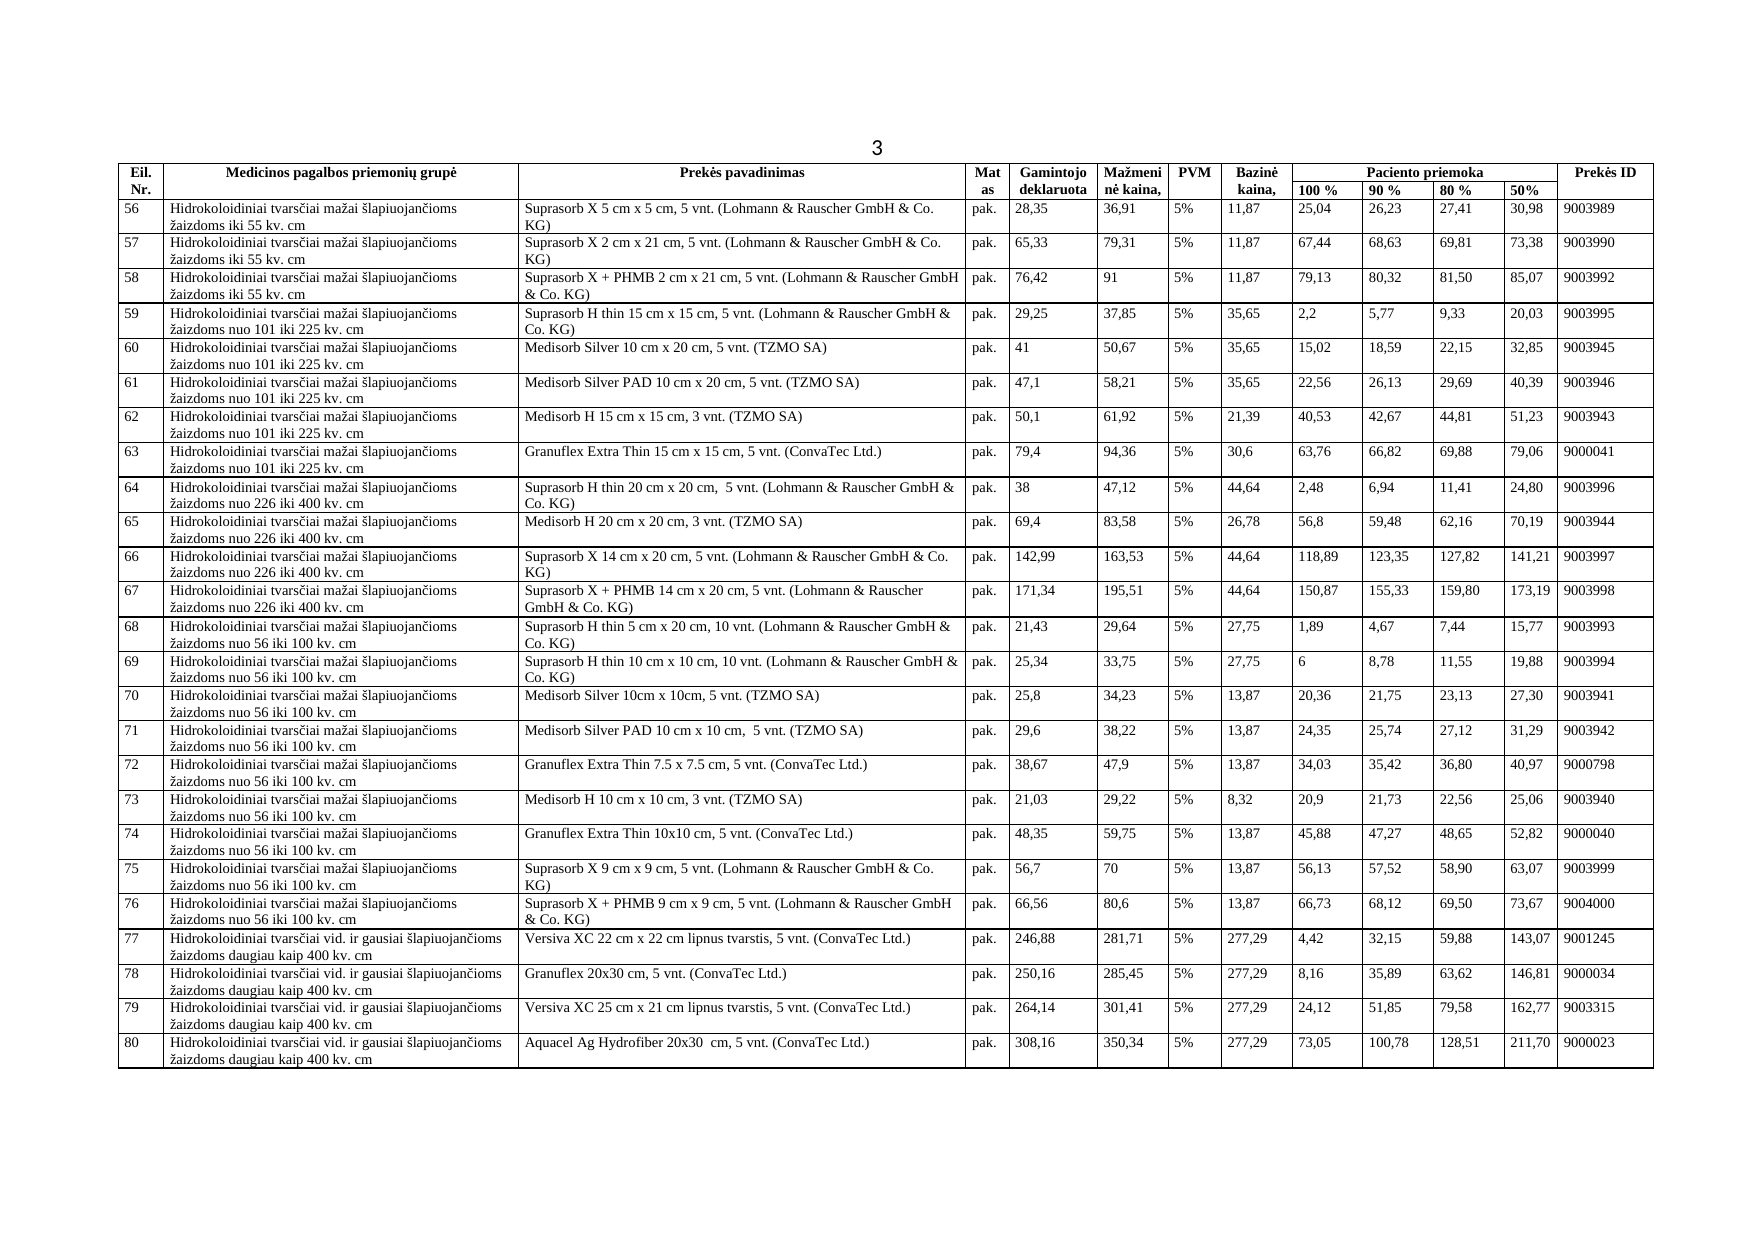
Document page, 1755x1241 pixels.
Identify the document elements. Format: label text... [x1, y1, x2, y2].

table_cell 80,32 [1363, 269, 1433, 302]
table_cell pak. [966, 791, 1009, 824]
table_cell pak. [966, 1034, 1009, 1067]
table_cell 26,13 [1363, 374, 1433, 407]
table_cell Hidrokoloidiniai tvarsčiai vid. ir gausiai šlapiuojančioms žaizdoms daugiau kaip 400 kv. cm [164, 965, 518, 998]
table_cell 61 [119, 374, 163, 407]
table_cell 22,56 [1434, 791, 1504, 824]
table_cell 146,81 [1505, 965, 1557, 998]
table_cell 40,97 [1505, 756, 1557, 789]
table_cell 5% [1169, 825, 1221, 859]
table_cell 48,35 [1010, 825, 1097, 859]
table_cell 76,42 [1010, 269, 1097, 302]
table_cell 44,64 [1222, 582, 1292, 616]
table_cell 5% [1169, 652, 1221, 686]
table_cell 50,1 [1010, 408, 1097, 442]
table_cell 67 [119, 582, 163, 616]
table_cell 72 [119, 756, 163, 789]
table_cell 4,67 [1363, 618, 1433, 651]
table_cell 26,78 [1222, 513, 1292, 546]
table_cell 66,56 [1010, 894, 1097, 928]
table_cell Hidrokoloidiniai tvarsčiai mažai šlapiuojančioms žaizdoms nuo 56 iki 100 kv. cm [164, 894, 518, 928]
table_cell 45,88 [1293, 825, 1362, 859]
table_cell Hidrokoloidiniai tvarsčiai mažai šlapiuojančioms žaizdoms iki 55 kv. cm [164, 234, 518, 268]
table_cell 13,87 [1222, 860, 1292, 893]
table_cell 285,45 [1098, 965, 1168, 998]
table_cell 91 [1098, 269, 1168, 302]
table_cell 21,43 [1010, 618, 1097, 651]
table_cell 100,78 [1363, 1034, 1433, 1067]
table_cell 13,87 [1222, 756, 1292, 789]
table_cell 9004000 [1558, 894, 1653, 928]
table_cell 173,19 [1505, 582, 1557, 616]
table_cell Hidrokoloidiniai tvarsčiai mažai šlapiuojančioms žaizdoms nuo 56 iki 100 kv. cm [164, 652, 518, 686]
table_cell 63 [119, 443, 163, 476]
table_cell 51,23 [1505, 408, 1557, 442]
table_cell 13,87 [1222, 687, 1292, 720]
table_cell 264,14 [1010, 999, 1097, 1033]
table_cell Hidrokoloidiniai tvarsčiai mažai šlapiuojančioms žaizdoms nuo 56 iki 100 kv. cm [164, 687, 518, 720]
table_cell 5% [1169, 408, 1221, 442]
table_cell 23,13 [1434, 687, 1504, 720]
table_cell pak. [966, 408, 1009, 442]
table_cell 59,75 [1098, 825, 1168, 859]
table_header Medicinos pagalbos priemonių grupė [164, 164, 518, 198]
table_cell 21,39 [1222, 408, 1292, 442]
table_cell 79,4 [1010, 443, 1097, 476]
table_cell 47,12 [1098, 478, 1168, 512]
table_cell 24,35 [1293, 721, 1362, 755]
table_cell 69,81 [1434, 234, 1504, 268]
table_cell 9003315 [1558, 999, 1653, 1033]
table_cell pak. [966, 269, 1009, 302]
table_cell Suprasorb H thin 20 cm x 20 cm, 5 vnt. (Lohmann & Rauscher GmbH & Co. KG) [519, 478, 965, 512]
table_cell 79 [119, 999, 163, 1033]
table_cell 47,9 [1098, 756, 1168, 789]
table_cell Suprasorb X 9 cm x 9 cm, 5 vnt. (Lohmann & Rauscher GmbH & Co. KG) [519, 860, 965, 893]
table_cell 36,91 [1098, 200, 1168, 233]
table_cell 66,73 [1293, 894, 1362, 928]
table_cell 34,23 [1098, 687, 1168, 720]
table_cell Versiva XC 25 cm x 21 cm lipnus tvarstis, 5 vnt. (ConvaTec Ltd.) [519, 999, 965, 1033]
table_cell 1,89 [1293, 618, 1362, 651]
table_cell 277,29 [1222, 999, 1292, 1033]
table_cell 22,56 [1293, 374, 1362, 407]
table_cell Hidrokoloidiniai tvarsčiai mažai šlapiuojančioms žaizdoms nuo 101 iki 225 kv. cm [164, 304, 518, 338]
table_cell pak. [966, 999, 1009, 1033]
table_cell 73 [119, 791, 163, 824]
table_cell 29,6 [1010, 721, 1097, 755]
table_cell 78 [119, 965, 163, 998]
table_cell 65 [119, 513, 163, 546]
table_cell 5% [1169, 687, 1221, 720]
table_cell 57 [119, 234, 163, 268]
table_cell 69,50 [1434, 894, 1504, 928]
table_cell Hidrokoloidiniai tvarsčiai mažai šlapiuojančioms žaizdoms nuo 101 iki 225 kv. cm [164, 339, 518, 372]
table_cell 59 [119, 304, 163, 338]
table_cell 211,70 [1505, 1034, 1557, 1067]
table_cell 5% [1169, 1034, 1221, 1067]
table_cell 62 [119, 408, 163, 442]
table_cell 80 % [1434, 182, 1504, 198]
table_cell 59,88 [1434, 930, 1504, 963]
table_header Eil. Nr. [119, 164, 163, 198]
table_cell 68,63 [1363, 234, 1433, 268]
table_cell 24,80 [1505, 478, 1557, 512]
table_cell 76 [119, 894, 163, 928]
table_cell 35,65 [1222, 374, 1292, 407]
table_cell Medisorb H 15 cm x 15 cm, 3 vnt. (TZMO SA) [519, 408, 965, 442]
table_cell pak. [966, 339, 1009, 372]
table_cell Hidrokoloidiniai tvarsčiai mažai šlapiuojančioms žaizdoms nuo 56 iki 100 kv. cm [164, 756, 518, 789]
table_cell 40,39 [1505, 374, 1557, 407]
table_cell 32,85 [1505, 339, 1557, 372]
table_header Prekės ID [1558, 164, 1653, 198]
table_cell 9003943 [1558, 408, 1653, 442]
table_cell Medisorb Silver PAD 10 cm x 10 cm, 5 vnt. (TZMO SA) [519, 721, 965, 755]
table_cell 5,77 [1363, 304, 1433, 338]
table_cell 40,53 [1293, 408, 1362, 442]
table_cell 29,25 [1010, 304, 1097, 338]
table_cell Hidrokoloidiniai tvarsčiai mažai šlapiuojančioms žaizdoms iki 55 kv. cm [164, 200, 518, 233]
table_cell 25,06 [1505, 791, 1557, 824]
table_cell 350,34 [1098, 1034, 1168, 1067]
table_cell 9000034 [1558, 965, 1653, 998]
table_cell 281,71 [1098, 930, 1168, 963]
table_cell 5% [1169, 582, 1221, 616]
table_cell Suprasorb H thin 15 cm x 15 cm, 5 vnt. (Lohmann & Rauscher GmbH & Co. KG) [519, 304, 965, 338]
table_cell Medisorb H 20 cm x 20 cm, 3 vnt. (TZMO SA) [519, 513, 965, 546]
table_cell Medisorb Silver 10cm x 10cm, 5 vnt. (TZMO SA) [519, 687, 965, 720]
table_cell Granuflex Extra Thin 15 cm x 15 cm, 5 vnt. (ConvaTec Ltd.) [519, 443, 965, 476]
table_cell 5% [1169, 894, 1221, 928]
table_cell Hidrokoloidiniai tvarsčiai mažai šlapiuojančioms žaizdoms nuo 56 iki 100 kv. cm [164, 825, 518, 859]
table_cell Suprasorb X 14 cm x 20 cm, 5 vnt. (Lohmann & Rauscher GmbH & Co. KG) [519, 548, 965, 581]
table_cell pak. [966, 548, 1009, 581]
table_cell 38 [1010, 478, 1097, 512]
table_cell Hidrokoloidiniai tvarsčiai mažai šlapiuojančioms žaizdoms nuo 226 iki 400 kv. cm [164, 513, 518, 546]
table_cell 9003989 [1558, 200, 1653, 233]
table_cell 63,76 [1293, 443, 1362, 476]
table_cell 9003995 [1558, 304, 1653, 338]
table_cell 143,07 [1505, 930, 1557, 963]
table_cell 74 [119, 825, 163, 859]
table_cell 9003994 [1558, 652, 1653, 686]
table_cell Suprasorb X + PHMB 9 cm x 9 cm, 5 vnt. (Lohmann & Rauscher GmbH & Co. KG) [519, 894, 965, 928]
table_cell 159,80 [1434, 582, 1504, 616]
table_cell 2,2 [1293, 304, 1362, 338]
table_cell 26,23 [1363, 200, 1433, 233]
table_cell 44,81 [1434, 408, 1504, 442]
table_cell 155,33 [1363, 582, 1433, 616]
table_cell pak. [966, 478, 1009, 512]
table_cell 11,55 [1434, 652, 1504, 686]
table_cell 11,41 [1434, 478, 1504, 512]
table_cell 25,74 [1363, 721, 1433, 755]
table_cell 66,82 [1363, 443, 1433, 476]
table_cell 9000040 [1558, 825, 1653, 859]
table_cell 61,92 [1098, 408, 1168, 442]
table_cell Medisorb Silver 10 cm x 20 cm, 5 vnt. (TZMO SA) [519, 339, 965, 372]
table_cell 71 [119, 721, 163, 755]
table_cell 100 % [1293, 182, 1362, 198]
table_cell 56,7 [1010, 860, 1097, 893]
table_cell 30,6 [1222, 443, 1292, 476]
table_cell 73,38 [1505, 234, 1557, 268]
table_cell Suprasorb X + PHMB 14 cm x 20 cm, 5 vnt. (Lohmann & Rauscher GmbH & Co. KG) [519, 582, 965, 616]
table_cell 68,12 [1363, 894, 1433, 928]
table_cell 58,21 [1098, 374, 1168, 407]
table_cell 5% [1169, 756, 1221, 789]
table_cell 5% [1169, 200, 1221, 233]
table_cell 6 [1293, 652, 1362, 686]
table_cell Granuflex Extra Thin 7.5 x 7.5 cm, 5 vnt. (ConvaTec Ltd.) [519, 756, 965, 789]
table_cell 79,58 [1434, 999, 1504, 1033]
table_cell 5% [1169, 374, 1221, 407]
table_cell 29,69 [1434, 374, 1504, 407]
table_cell Medisorb Silver PAD 10 cm x 20 cm, 5 vnt. (TZMO SA) [519, 374, 965, 407]
table_cell 9000023 [1558, 1034, 1653, 1067]
table_cell Suprasorb X + PHMB 2 cm x 21 cm, 5 vnt. (Lohmann & Rauscher GmbH & Co. KG) [519, 269, 965, 302]
table_cell 5% [1169, 548, 1221, 581]
table_cell 94,36 [1098, 443, 1168, 476]
table_cell 21,73 [1363, 791, 1433, 824]
table_cell 19,88 [1505, 652, 1557, 686]
table_cell 11,87 [1222, 269, 1292, 302]
table_cell 11,87 [1222, 200, 1292, 233]
table_cell 35,65 [1222, 304, 1292, 338]
table_cell 9003945 [1558, 339, 1653, 372]
table_cell 42,67 [1363, 408, 1433, 442]
table_cell 29,64 [1098, 618, 1168, 651]
table_cell 5% [1169, 965, 1221, 998]
table_cell 27,75 [1222, 618, 1292, 651]
table_cell 75 [119, 860, 163, 893]
table_cell 33,75 [1098, 652, 1168, 686]
table_cell 5% [1169, 234, 1221, 268]
table_cell 79,31 [1098, 234, 1168, 268]
table_cell 250,16 [1010, 965, 1097, 998]
table_cell Medisorb H 10 cm x 10 cm, 3 vnt. (TZMO SA) [519, 791, 965, 824]
table_header Gamintojo deklaruota kaina, Lt [1010, 164, 1097, 198]
table_cell 35,42 [1363, 756, 1433, 789]
table_cell 9003946 [1558, 374, 1653, 407]
table_cell 27,41 [1434, 200, 1504, 233]
table_cell 5% [1169, 443, 1221, 476]
table_cell 51,85 [1363, 999, 1433, 1033]
table_cell 28,35 [1010, 200, 1097, 233]
table_cell 29,22 [1098, 791, 1168, 824]
table_cell 44,64 [1222, 548, 1292, 581]
table_cell 277,29 [1222, 930, 1292, 963]
table_cell 5% [1169, 791, 1221, 824]
table_cell 58 [119, 269, 163, 302]
table_cell 70 [119, 687, 163, 720]
table_cell 63,07 [1505, 860, 1557, 893]
table_cell 58,90 [1434, 860, 1504, 893]
table_cell 67,44 [1293, 234, 1362, 268]
table_cell pak. [966, 860, 1009, 893]
table_cell 8,32 [1222, 791, 1292, 824]
table_cell Hidrokoloidiniai tvarsčiai vid. ir gausiai šlapiuojančioms žaizdoms daugiau kaip 400 kv. cm [164, 1034, 518, 1067]
table_cell 85,07 [1505, 269, 1557, 302]
table_cell 63,62 [1434, 965, 1504, 998]
table_cell 9003942 [1558, 721, 1653, 755]
table_cell 27,75 [1222, 652, 1292, 686]
table_cell 41 [1010, 339, 1097, 372]
table_cell Granuflex 20x30 cm, 5 vnt. (ConvaTec Ltd.) [519, 965, 965, 998]
table_cell Suprasorb X 5 cm x 5 cm, 5 vnt. (Lohmann & Rauscher GmbH & Co. KG) [519, 200, 965, 233]
table_cell Hidrokoloidiniai tvarsčiai mažai šlapiuojančioms žaizdoms nuo 56 iki 100 kv. cm [164, 721, 518, 755]
table_cell Hidrokoloidiniai tvarsčiai mažai šlapiuojančioms žaizdoms nuo 226 iki 400 kv. cm [164, 548, 518, 581]
table_cell 8,78 [1363, 652, 1433, 686]
table_cell pak. [966, 687, 1009, 720]
table_cell 5% [1169, 269, 1221, 302]
table_cell 27,12 [1434, 721, 1504, 755]
table_cell 301,41 [1098, 999, 1168, 1033]
table_cell 83,58 [1098, 513, 1168, 546]
table_cell 13,87 [1222, 721, 1292, 755]
table_cell 70 [1098, 860, 1168, 893]
table_cell 9000798 [1558, 756, 1653, 789]
table_cell 35,65 [1222, 339, 1292, 372]
table_cell 47,27 [1363, 825, 1433, 859]
table_cell 141,21 [1505, 548, 1557, 581]
table_cell 60 [119, 339, 163, 372]
table_cell 70,19 [1505, 513, 1557, 546]
table_cell 25,04 [1293, 200, 1362, 233]
table_cell pak. [966, 618, 1009, 651]
table_cell 6,94 [1363, 478, 1433, 512]
table_cell 5% [1169, 618, 1221, 651]
table_cell 48,65 [1434, 825, 1504, 859]
table_cell pak. [966, 756, 1009, 789]
table_cell pak. [966, 930, 1009, 963]
table_cell pak. [966, 304, 1009, 338]
table_header PVM [1169, 164, 1221, 198]
table_cell Hidrokoloidiniai tvarsčiai mažai šlapiuojančioms žaizdoms iki 55 kv. cm [164, 269, 518, 302]
table_cell 5% [1169, 339, 1221, 372]
table_cell 52,82 [1505, 825, 1557, 859]
table_cell 18,59 [1363, 339, 1433, 372]
table_cell 36,80 [1434, 756, 1504, 789]
table_cell 59,48 [1363, 513, 1433, 546]
table_cell 308,16 [1010, 1034, 1097, 1067]
table_cell 123,35 [1363, 548, 1433, 581]
table_cell 15,77 [1505, 618, 1557, 651]
table_cell 4,42 [1293, 930, 1362, 963]
table_cell Hidrokoloidiniai tvarsčiai mažai šlapiuojančioms žaizdoms nuo 101 iki 225 kv. cm [164, 374, 518, 407]
table_cell Suprasorb H thin 10 cm x 10 cm, 10 vnt. (Lohmann & Rauscher GmbH & Co. KG) [519, 652, 965, 686]
table_cell 69,4 [1010, 513, 1097, 546]
table_cell 73,67 [1505, 894, 1557, 928]
table_cell 21,75 [1363, 687, 1433, 720]
table_cell 15,02 [1293, 339, 1362, 372]
table_cell Aquacel Ag Hydrofiber 20x30 cm, 5 vnt. (ConvaTec Ltd.) [519, 1034, 965, 1067]
table_cell Hidrokoloidiniai tvarsčiai vid. ir gausiai šlapiuojančioms žaizdoms daugiau kaip 400 kv. cm [164, 999, 518, 1033]
table_cell Versiva XC 22 cm x 22 cm lipnus tvarstis, 5 vnt. (ConvaTec Ltd.) [519, 930, 965, 963]
table_cell 9003990 [1558, 234, 1653, 268]
table_cell 79,06 [1505, 443, 1557, 476]
table_cell 37,85 [1098, 304, 1168, 338]
table_cell Hidrokoloidiniai tvarsčiai mažai šlapiuojančioms žaizdoms nuo 56 iki 100 kv. cm [164, 860, 518, 893]
table_cell Hidrokoloidiniai tvarsčiai mažai šlapiuojančioms žaizdoms nuo 56 iki 100 kv. cm [164, 618, 518, 651]
table_cell 9003940 [1558, 791, 1653, 824]
table_cell 30,98 [1505, 200, 1557, 233]
table_cell 171,34 [1010, 582, 1097, 616]
table_cell Hidrokoloidiniai tvarsčiai mažai šlapiuojančioms žaizdoms nuo 101 iki 225 kv. cm [164, 408, 518, 442]
table_cell 9003998 [1558, 582, 1653, 616]
table_cell 5% [1169, 304, 1221, 338]
table_cell 13,87 [1222, 825, 1292, 859]
table_cell Hidrokoloidiniai tvarsčiai mažai šlapiuojančioms žaizdoms nuo 101 iki 225 kv. cm [164, 443, 518, 476]
table_cell 66 [119, 548, 163, 581]
table_header Mažmeninė kaina, Lt [1098, 164, 1168, 198]
table_cell 9000041 [1558, 443, 1653, 476]
table_cell pak. [966, 721, 1009, 755]
table_cell 81,50 [1434, 269, 1504, 302]
table_cell 162,77 [1505, 999, 1557, 1033]
table_cell 9001245 [1558, 930, 1653, 963]
table_cell 20,03 [1505, 304, 1557, 338]
table_cell 77 [119, 930, 163, 963]
table_header Paciento priemoka [1293, 164, 1557, 181]
table_cell 11,87 [1222, 234, 1292, 268]
table_cell 50% [1505, 182, 1557, 198]
table_cell 56 [119, 200, 163, 233]
table_cell 27,30 [1505, 687, 1557, 720]
table_cell Hidrokoloidiniai tvarsčiai mažai šlapiuojančioms žaizdoms nuo 56 iki 100 kv. cm [164, 791, 518, 824]
table_header Prekės pavadinimas [519, 164, 965, 198]
table_cell Hidrokoloidiniai tvarsčiai mažai šlapiuojančioms žaizdoms nuo 226 iki 400 kv. cm [164, 478, 518, 512]
table_cell 90 % [1363, 182, 1433, 198]
table_cell 277,29 [1222, 1034, 1292, 1067]
table_cell 9003999 [1558, 860, 1653, 893]
table_cell 47,1 [1010, 374, 1097, 407]
table_cell 9003993 [1558, 618, 1653, 651]
table_cell 31,29 [1505, 721, 1557, 755]
table_cell 277,29 [1222, 965, 1292, 998]
table_cell 5% [1169, 513, 1221, 546]
table_cell 80 [119, 1034, 163, 1067]
table_cell 9003996 [1558, 478, 1653, 512]
table_cell 62,16 [1434, 513, 1504, 546]
table_cell 7,44 [1434, 618, 1504, 651]
table_cell 56,8 [1293, 513, 1362, 546]
table_cell 9003944 [1558, 513, 1653, 546]
table_cell 5% [1169, 930, 1221, 963]
table_cell Granuflex Extra Thin 10x10 cm, 5 vnt. (ConvaTec Ltd.) [519, 825, 965, 859]
table_cell 8,16 [1293, 965, 1362, 998]
table_cell 195,51 [1098, 582, 1168, 616]
table_cell 25,8 [1010, 687, 1097, 720]
table_cell 5% [1169, 478, 1221, 512]
table_cell 38,67 [1010, 756, 1097, 789]
table_cell Hidrokoloidiniai tvarsčiai vid. ir gausiai šlapiuojančioms žaizdoms daugiau kaip 400 kv. cm [164, 930, 518, 963]
table_cell 68 [119, 618, 163, 651]
table_cell 22,15 [1434, 339, 1504, 372]
table_cell pak. [966, 374, 1009, 407]
table_cell 9003941 [1558, 687, 1653, 720]
table_cell 9,33 [1434, 304, 1504, 338]
table_cell 20,36 [1293, 687, 1362, 720]
table_cell 69 [119, 652, 163, 686]
table_cell pak. [966, 652, 1009, 686]
table_header Matas [966, 164, 1009, 198]
table_cell 5% [1169, 860, 1221, 893]
table_cell 150,87 [1293, 582, 1362, 616]
table_cell 50,67 [1098, 339, 1168, 372]
table_cell 34,03 [1293, 756, 1362, 789]
table_cell 73,05 [1293, 1034, 1362, 1067]
table_cell Hidrokoloidiniai tvarsčiai mažai šlapiuojančioms žaizdoms nuo 226 iki 400 kv. cm [164, 582, 518, 616]
table_cell 25,34 [1010, 652, 1097, 686]
table_cell 13,87 [1222, 894, 1292, 928]
table_cell 65,33 [1010, 234, 1097, 268]
table_cell 9003992 [1558, 269, 1653, 302]
table_cell pak. [966, 513, 1009, 546]
table_cell 64 [119, 478, 163, 512]
table_cell 2,48 [1293, 478, 1362, 512]
table_cell 20,9 [1293, 791, 1362, 824]
table_cell 69,88 [1434, 443, 1504, 476]
table_cell Suprasorb X 2 cm x 21 cm, 5 vnt. (Lohmann & Rauscher GmbH & Co. KG) [519, 234, 965, 268]
table_cell 127,82 [1434, 548, 1504, 581]
table_header Bazinė kaina, Lt [1222, 164, 1292, 198]
table_cell pak. [966, 443, 1009, 476]
table_cell 21,03 [1010, 791, 1097, 824]
table_cell 5% [1169, 721, 1221, 755]
table_cell 56,13 [1293, 860, 1362, 893]
table_cell 9003997 [1558, 548, 1653, 581]
table_cell 163,53 [1098, 548, 1168, 581]
table_cell 38,22 [1098, 721, 1168, 755]
table_cell pak. [966, 965, 1009, 998]
table_cell Suprasorb H thin 5 cm x 20 cm, 10 vnt. (Lohmann & Rauscher GmbH & Co. KG) [519, 618, 965, 651]
table_cell 128,51 [1434, 1034, 1504, 1067]
table_cell pak. [966, 825, 1009, 859]
table_cell 118,89 [1293, 548, 1362, 581]
table_cell 5% [1169, 999, 1221, 1033]
table_cell 57,52 [1363, 860, 1433, 893]
table_cell 44,64 [1222, 478, 1292, 512]
table_cell 35,89 [1363, 965, 1433, 998]
table_cell 80,6 [1098, 894, 1168, 928]
table_cell 79,13 [1293, 269, 1362, 302]
table_cell pak. [966, 234, 1009, 268]
table_cell pak. [966, 894, 1009, 928]
table_cell pak. [966, 582, 1009, 616]
table_cell 32,15 [1363, 930, 1433, 963]
table_cell 24,12 [1293, 999, 1362, 1033]
table_cell 142,99 [1010, 548, 1097, 581]
table_cell pak. [966, 200, 1009, 233]
table_cell 246,88 [1010, 930, 1097, 963]
